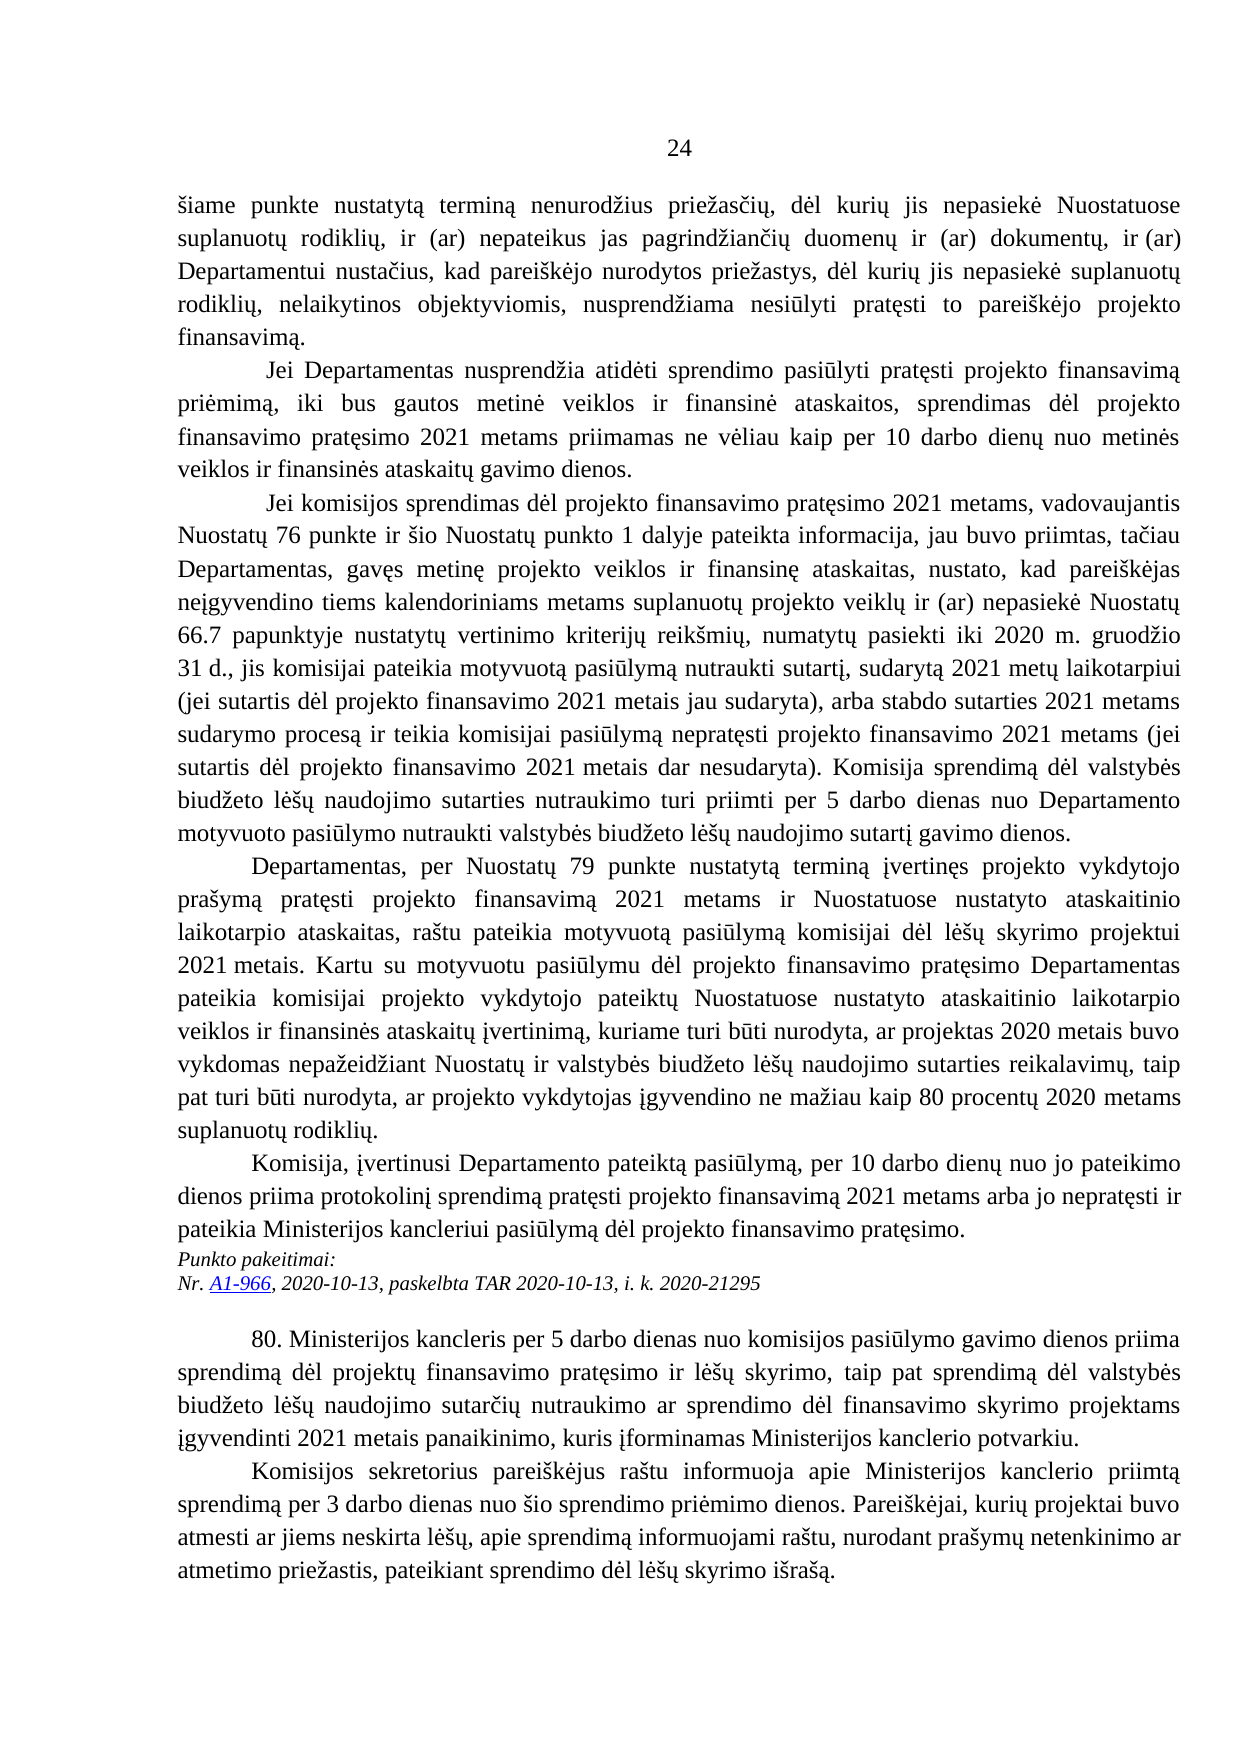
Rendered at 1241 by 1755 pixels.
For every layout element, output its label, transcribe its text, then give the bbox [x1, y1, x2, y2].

text Komisija, įvertinusi Departamento pateiktą pasiūlymą, per 10 darbo dienų nuo jo pateikimo dienos priima protokolinį sprendimą pratęsti projekto finansavimą 2021 metams arba jo nepratęsti ir pateikia Ministerijos kancleriui pasiūlymą dėl projekto finansavimo pratęsimo. [177, 1148, 1181, 1243]
text Departamentas, per Nuostatų 79 punkte nustatytą terminą įvertinęs projekto vykdytojo prašymą pratęsti projekto finansavimą 2021 metams ir Nuostatuose nustatyto ataskaitinio laikotarpio ataskaitas, raštu pateikia motyvuotą pasiūlymą komisijai dėl lėšų skyrimo projektui 2021 metais. Kartu su motyvuotu pasiūlymu dėl projekto finansavimo pratęsimo Departamentas pateikia komisijai projekto vykdytojo pateiktų Nuostatuose nustatyto ataskaitinio laikotarpio veiklos ir finansinės ataskaitų įvertinimą, kuriame turi būti nurodyta, ar projektas 2020 metais buvo vykdomas nepažeidžiant Nuostatų ir valstybės biudžeto lėšų naudojimo sutarties reikalavimų, taip pat turi būti nurodyta, ar projekto vykdytojas įgyvendino ne mažiau kaip 80 procentų 2020 metams suplanuotų rodiklių. [177, 851, 1181, 1144]
text Punkto pakeitimai: [177, 1247, 1181, 1271]
text Nr. A1-966, 2020-10-13, paskelbta TAR 2020-10-13, i. k. 2020-21295 [177, 1271, 1181, 1295]
text Komisijos sekretorius pareiškėjus raštu informuoja apie Ministerijos kanclerio priimtą sprendimą per 3 darbo dienas nuo šio sprendimo priėmimo dienos. Pareiškėjai, kurių projektai buvo atmesti ar jiems neskirta lėšų, apie sprendimą informuojami raštu, nurodant prašymų netenkinimo ar atmetimo priežastis, pateikiant sprendimo dėl lėšų skyrimo išrašą. [177, 1456, 1181, 1584]
text Jei Departamentas nusprendžia atidėti sprendimo pasiūlyti pratęsti projekto finansavimą priėmimą, iki bus gautos metinė veiklos ir finansinė ataskaitos, sprendimas dėl projekto finansavimo pratęsimo 2021 metams priimamas ne vėliau kaip per 10 darbo dienų nuo metinės veiklos ir finansinės ataskaitų gavimo dienos. [177, 356, 1181, 483]
text šiame punkte nustatytą terminą nenurodžius priežasčių, dėl kurių jis nepasiekė Nuostatuose suplanuotų rodiklių, ir (ar) nepateikus jas pagrindžiančių duomenų ir (ar) dokumentų, ir (ar) Departamentui nustačius, kad pareiškėjo nurodytos priežastys, dėl kurių jis nepasiekė suplanuotų rodiklių, nelaikytinos objektyviomis, nusprendžiama nesiūlyti pratęsti to pareiškėjo projekto finansavimą. [177, 190, 1181, 351]
text 80. Ministerijos kancleris per 5 darbo dienas nuo komisijos pasiūlymo gavimo dienos priima sprendimą dėl projektų finansavimo pratęsimo ir lėšų skyrimo, taip pat sprendimą dėl valstybės biudžeto lėšų naudojimo sutarčių nutraukimo ar sprendimo dėl finansavimo skyrimo projektams įgyvendinti 2021 metais panaikinimo, kuris įforminamas Ministerijos kanclerio potvarkiu. [177, 1324, 1181, 1452]
text Jei komisijos sprendimas dėl projekto finansavimo pratęsimo 2021 metams, vadovaujantis Nuostatų 76 punkte ir šio Nuostatų punkto 1 dalyje pateikta informacija, jau buvo priimtas, tačiau Departamentas, gavęs metinę projekto veiklos ir finansinę ataskaitas, nustato, kad pareiškėjas neįgyvendino tiems kalendoriniams metams suplanuotų projekto veiklų ir (ar) nepasiekė Nuostatų 66.7 papunktyje nustatytų vertinimo kriterijų reikšmių, numatytų pasiekti iki 2020 m. gruodžio 31 d., jis komisijai pateikia motyvuotą pasiūlymą nutraukti sutartį, sudarytą 2021 metų laikotarpiui (jei sutartis dėl projekto finansavimo 2021 metais jau sudaryta), arba stabdo sutarties 2021 metams sudarymo procesą ir teikia komisijai pasiūlymą nepratęsti projekto finansavimo 2021 metams (jei sutartis dėl projekto finansavimo 2021 metais dar nesudaryta). Komisija sprendimą dėl valstybės biudžeto lėšų naudojimo sutarties nutraukimo turi priimti per 5 darbo dienas nuo Departamento motyvuoto pasiūlymo nutraukti valstybės biudžeto lėšų naudojimo sutartį gavimo dienos. [177, 488, 1181, 847]
